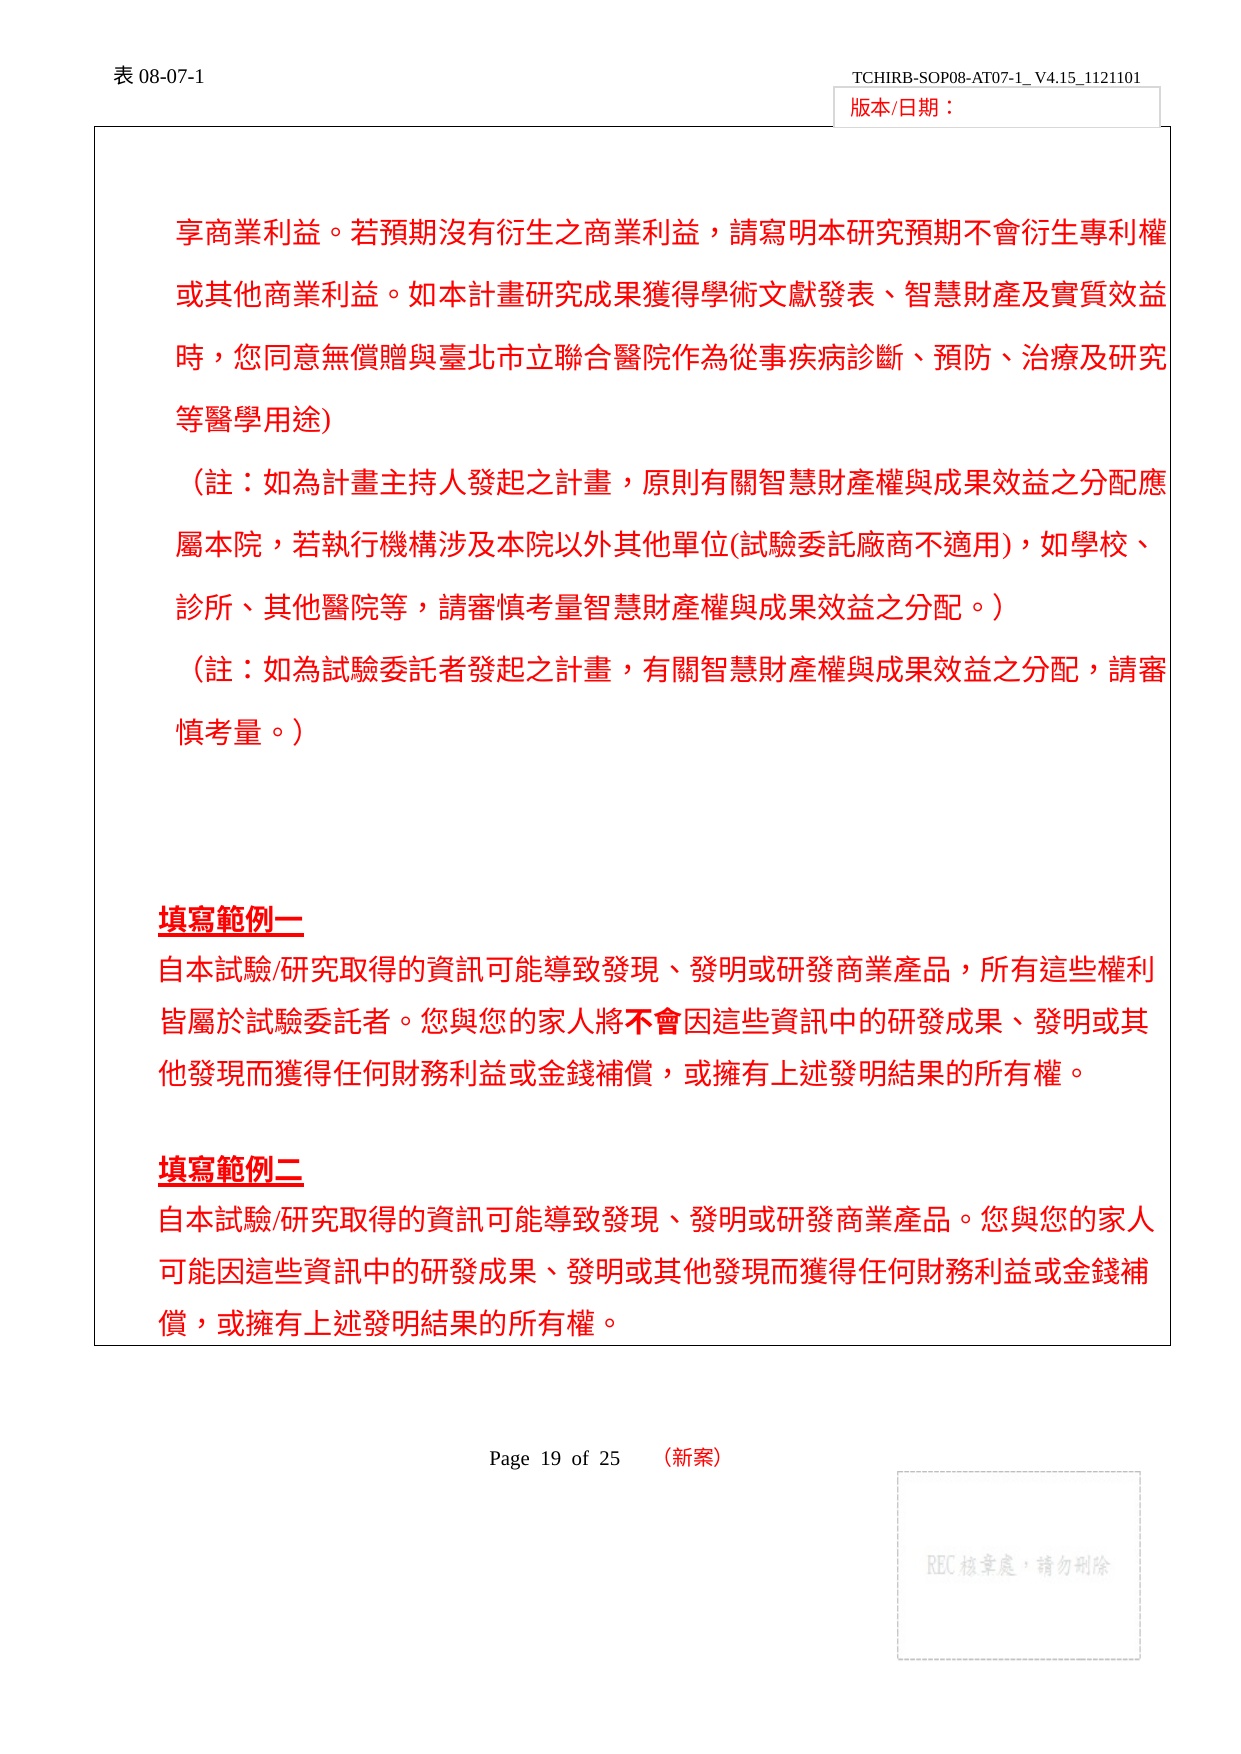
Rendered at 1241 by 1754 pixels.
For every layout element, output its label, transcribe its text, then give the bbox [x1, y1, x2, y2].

table_cell 研究可能衍生的學術或商業利益及其應用之約定： (註: 本段落的重點：若可能衍生商業利益，請說明其內容，並說明其是否會分享商業利益。若預期沒有衍生之商業利益，請寫明本研究預期不會衍生專利權或其他商業利益。如本計畫研究成果獲得學術文獻發表、智慧財產及實質效益時，您同意無償贈與臺北市立聯合醫院作為從事疾病診斷、預防、治療及研究等醫學用途) （註：如為計畫主持人發起之計畫，原則有關智慧財產權與成果效益之分配應屬本院，若執行機構涉及本院以外其他單位(試驗委託廠商不適用)，如學校、診所、其他醫院等，請審慎考量智慧財產權與成果效益之分配。） （註：如為試驗委託者發起之計畫，有關智慧財產權與成果效益之分配，請審慎考量。） 填寫範例一 自本試驗/研究取得的資訊可能導致發現、發明或研發商業產品，所有這些權利皆屬於試驗委託者。您與您的家人將不會因這些資訊中的研發成果、發明或其他發現而獲得任何財務利益或金錢補償，或擁有上述發明結果的所有權。 填寫範例二 自本試驗/研究取得的資訊可能導致發現、發明或研發商業產品。您與您的家人可能因這些資訊中的研發成果、發明或其他發現而獲得任何財務利益或金錢補償，或擁有上述發明結果的所有權。 填寫範例三 本研究預期不會衍生專利權或其他商業利益。 填寫範例四(適用於檢體研究若可能衍生商業利益)： 自本試驗/研究取得的檢體將製作成細胞株、…，可能導致發現、發明或研發商業產品。您與您的家人會/不會因這些資訊中的研發成果、發明或其他發現而獲得任何財務利益或金錢補償，或擁有上述發明結果的所有權。 [95, 127, 1170, 1345]
